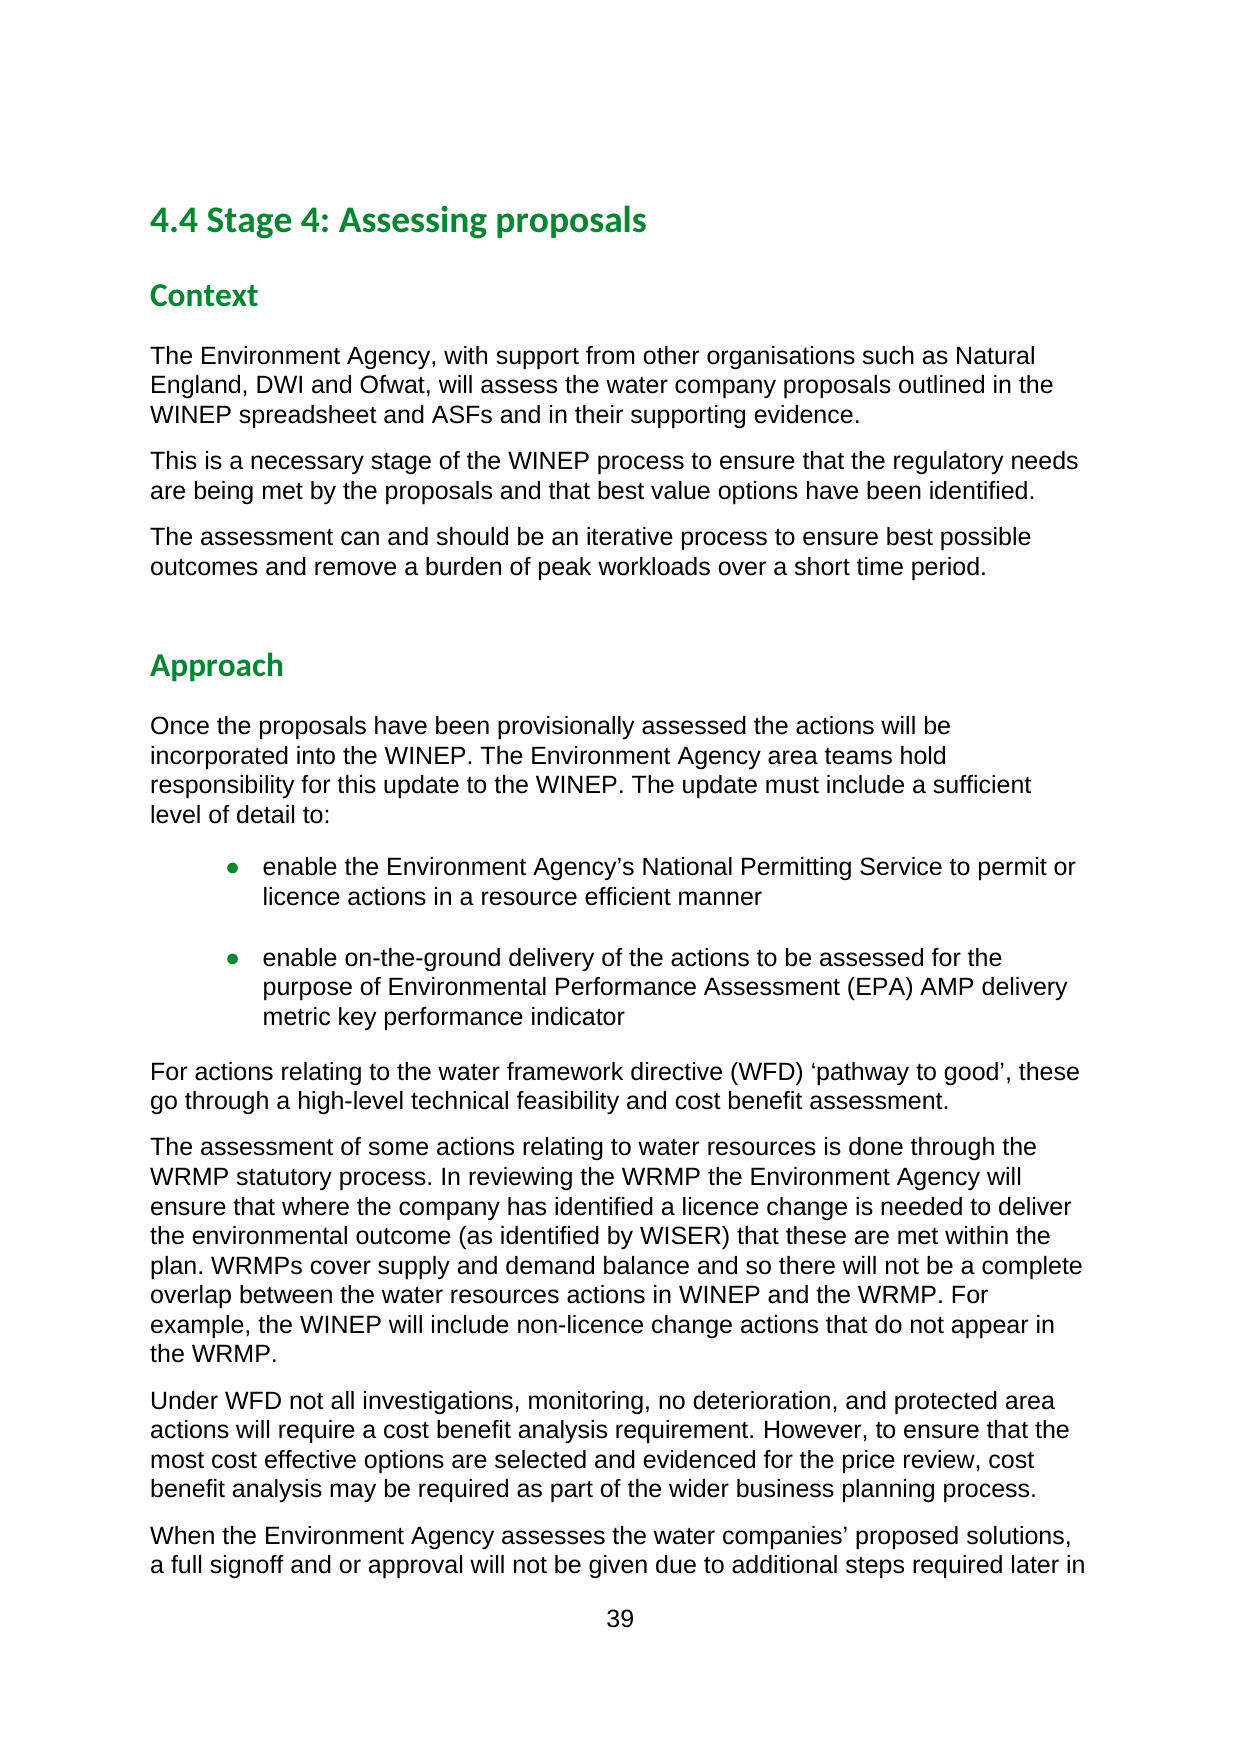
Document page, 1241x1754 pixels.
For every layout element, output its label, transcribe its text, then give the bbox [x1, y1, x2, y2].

text This is a necessary stage of the WINEP process to ensure that the regulatory needs are being met by the proposals and that best value options have been identified. [150, 446, 1090, 504]
title 4.4 Stage 4: Assessing proposals [150, 196, 1090, 242]
text Under WFD not all investigations, monitoring, no deterioration, and protected area actions will require a cost benefit analysis requirement. However, to ensure that the most cost effective options are selected and evidenced for the price review, cost benefit analysis may be required as part of the wider business planning process. [150, 1386, 1090, 1503]
text The assessment can and should be an iterative process to ensure best possible outcomes and remove a burden of peak workloads over a short time period. [150, 522, 1090, 580]
list enable on-the-ground delivery of the actions to be assessed for the purpose of Environmental Performance Assessment (EPA) AMP delivery metric key performance indicator [225, 943, 1090, 1031]
text For actions relating to the water framework directive (WFD) ‘pathway to good’, these go through a high-level technical feasibility and cost benefit assessment. [150, 1056, 1090, 1115]
text Once the proposals have been provisionally assessed the actions will be incorporated into the WINEP. The Environment Agency area teams hold responsibility for this update to the WINEP. The update must include a sufficient level of detail to: [150, 711, 1090, 828]
text The Environment Agency, with support from other organisations such as Natural England, DWI and Ofwat, will assess the water company proposals outlined in the WINEP spreadsheet and ASFs and in their supporting evidence. [150, 341, 1090, 429]
subtitle Approach [150, 644, 1090, 685]
text When the Environment Agency assesses the water companies’ proposed solutions, a full signoff and or approval will not be given due to additional steps required later in [150, 1521, 1090, 1579]
list enable the Environment Agency’s National Permitting Service to permit or licence actions in a resource efficient manner [225, 852, 1090, 911]
subtitle Context [150, 274, 1090, 315]
text The assessment of some actions relating to water resources is done through the WRMP statutory process. In reviewing the WRMP the Environment Agency will ensure that where the company has identified a licence change is needed to deliver the environmental outcome (as identified by WISER) that these are met within the plan. WRMPs cover supply and demand balance and so there will not be a complete overlap between the water resources actions in WINEP and the WRMP. For example, the WINEP will include non-licence change actions that do not appear in the WRMP. [150, 1132, 1090, 1368]
